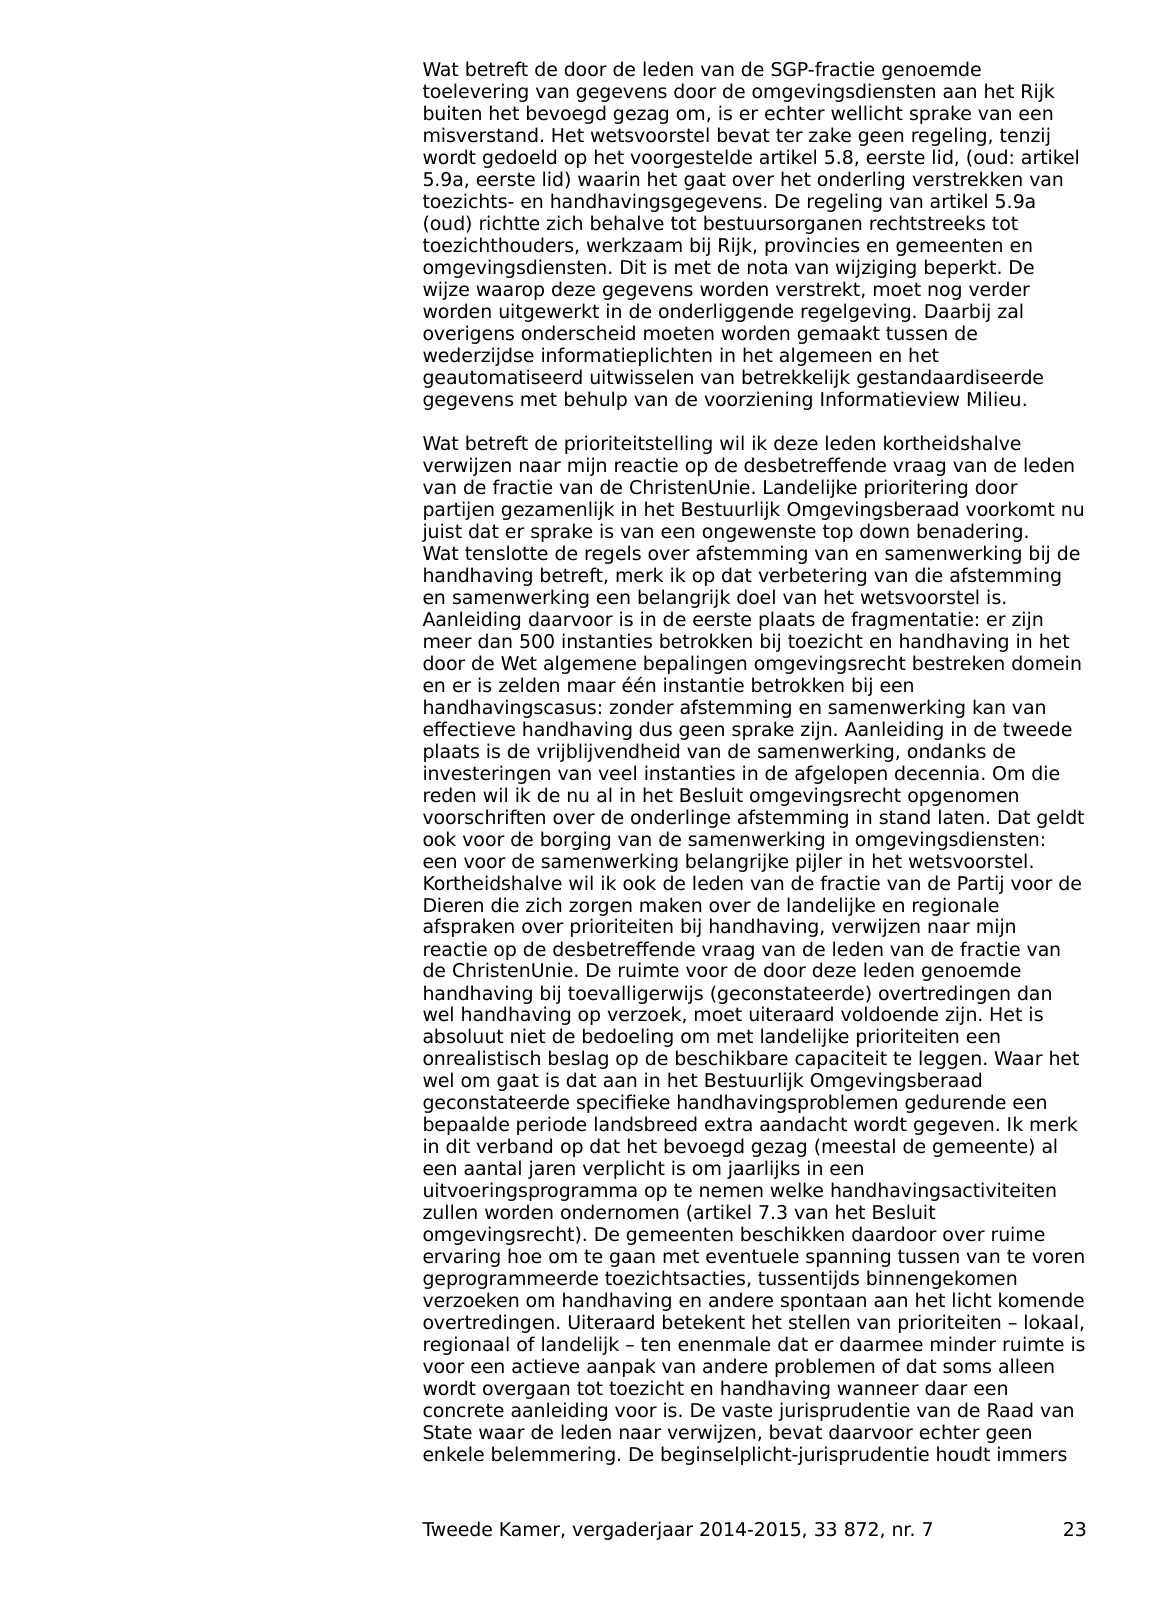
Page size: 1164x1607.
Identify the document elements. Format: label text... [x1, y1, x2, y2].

text Wat tenslotte de regels over afstemming van en samenwerking bij de handhaving betreft, merk ik op dat verbetering van die afstemming en samenwerking een belangrijk doel van het wetsvoorstel is. Aanleiding daarvoor is in de eerste plaats de fragmentatie: er zijn meer dan 500 instanties betrokken bij toezicht en handhaving in het door de Wet algemene bepalingen omgevingsrecht bestreken domein en er is zelden maar één instantie betrokken bij een handhavingscasus: zonder afstemming en samenwerking kan van effectieve handhaving dus geen sprake zijn. Aanleiding in de tweede plaats is de vrijblijvendheid van de samenwerking, ondanks de investeringen van veel instanties in de afgelopen decennia. Om die reden wil ik de nu al in het Besluit omgevingsrecht opgenomen voorschriften over de onderlinge afstemming in stand laten. Dat geldt ook voor de borging van de samenwerking in omgevingsdiensten: een voor de samenwerking belangrijke pijler in het wetsvoorstel. [422, 543, 1087, 872]
text Wat betreft de prioriteitstelling wil ik deze leden kortheidshalve verwijzen naar mijn reactie op de desbetreffende vraag van de leden van de fractie van de ChristenUnie. Landelijke prioritering door partijen gezamenlijk in het Bestuurlijk Omgevingsberaad voorkomt nu juist dat er sprake is van een ongewenste top down benadering. [422, 433, 1087, 543]
text Wat betreft de door de leden van de SGP-fractie genoemde toelevering van gegevens door de omgevingsdiensten aan het Rijk buiten het bevoegd gezag om, is er echter wellicht sprake van een misverstand. Het wetsvoorstel bevat ter zake geen regeling, tenzij wordt gedoeld op het voorgestelde artikel 5.8, eerste lid, (oud: artikel 5.9a, eerste lid) waarin het gaat over het onderling verstrekken van toezichts- en handhavingsgegevens. De regeling van artikel 5.9a (oud) richtte zich behalve tot bestuursorganen rechtstreeks tot toezichthouders, werkzaam bij Rijk, provincies en gemeenten en omgevingsdiensten. Dit is met de nota van wijziging beperkt. De wijze waarop deze gegevens worden verstrekt, moet nog verder worden uitgewerkt in de onderliggende regelgeving. Daarbij zal overigens onderscheid moeten worden gemaakt tussen de wederzijdse informatieplichten in het algemeen en het geautomatiseerd uitwisselen van betrekkelijk gestandaardiseerde gegevens met behulp van de voorziening Informatieview Milieu. [422, 59, 1087, 411]
text Kortheidshalve wil ik ook de leden van de fractie van de Partij voor de Dieren die zich zorgen maken over de landelijke en regionale afspraken over prioriteiten bij handhaving, verwijzen naar mijn reactie op de desbetreffende vraag van de leden van de fractie van de ChristenUnie. De ruimte voor de door deze leden genoemde handhaving bij toevalligerwijs (geconstateerde) overtredingen dan wel handhaving op verzoek, moet uiteraard voldoende zijn. Het is absoluut niet de bedoeling om met landelijke prioriteiten een onrealistisch beslag op de beschikbare capaciteit te leggen. Waar het wel om gaat is dat aan in het Bestuurlijk Omgevingsberaad geconstateerde specifieke handhavingsproblemen gedurende een bepaalde periode landsbreed extra aandacht wordt gegeven. Ik merk in dit verband op dat het bevoegd gezag (meestal de gemeente) al een aantal jaren verplicht is om jaarlijks in een uitvoeringsprogramma op te nemen welke handhavingsactiviteiten zullen worden ondernomen (artikel 7.3 van het Besluit omgevingsrecht). De gemeenten beschikken daardoor over ruime ervaring hoe om te gaan met eventuele spanning tussen van te voren geprogrammeerde toezichtsacties, tussentijds binnengekomen verzoeken om handhaving en andere spontaan aan het licht komende overtredingen. Uiteraard betekent het stellen van prioriteiten – lokaal, regionaal of landelijk – ten enenmale dat er daarmee minder ruimte is voor een actieve aanpak van andere problemen of dat soms alleen wordt overgaan tot toezicht en handhaving wanneer daar een concrete aanleiding voor is. De vaste jurisprudentie van de Raad van State waar de leden naar verwijzen, bevat daarvoor echter geen enkele belemmering. De beginselplicht-jurisprudentie houdt immers [422, 872, 1087, 1466]
